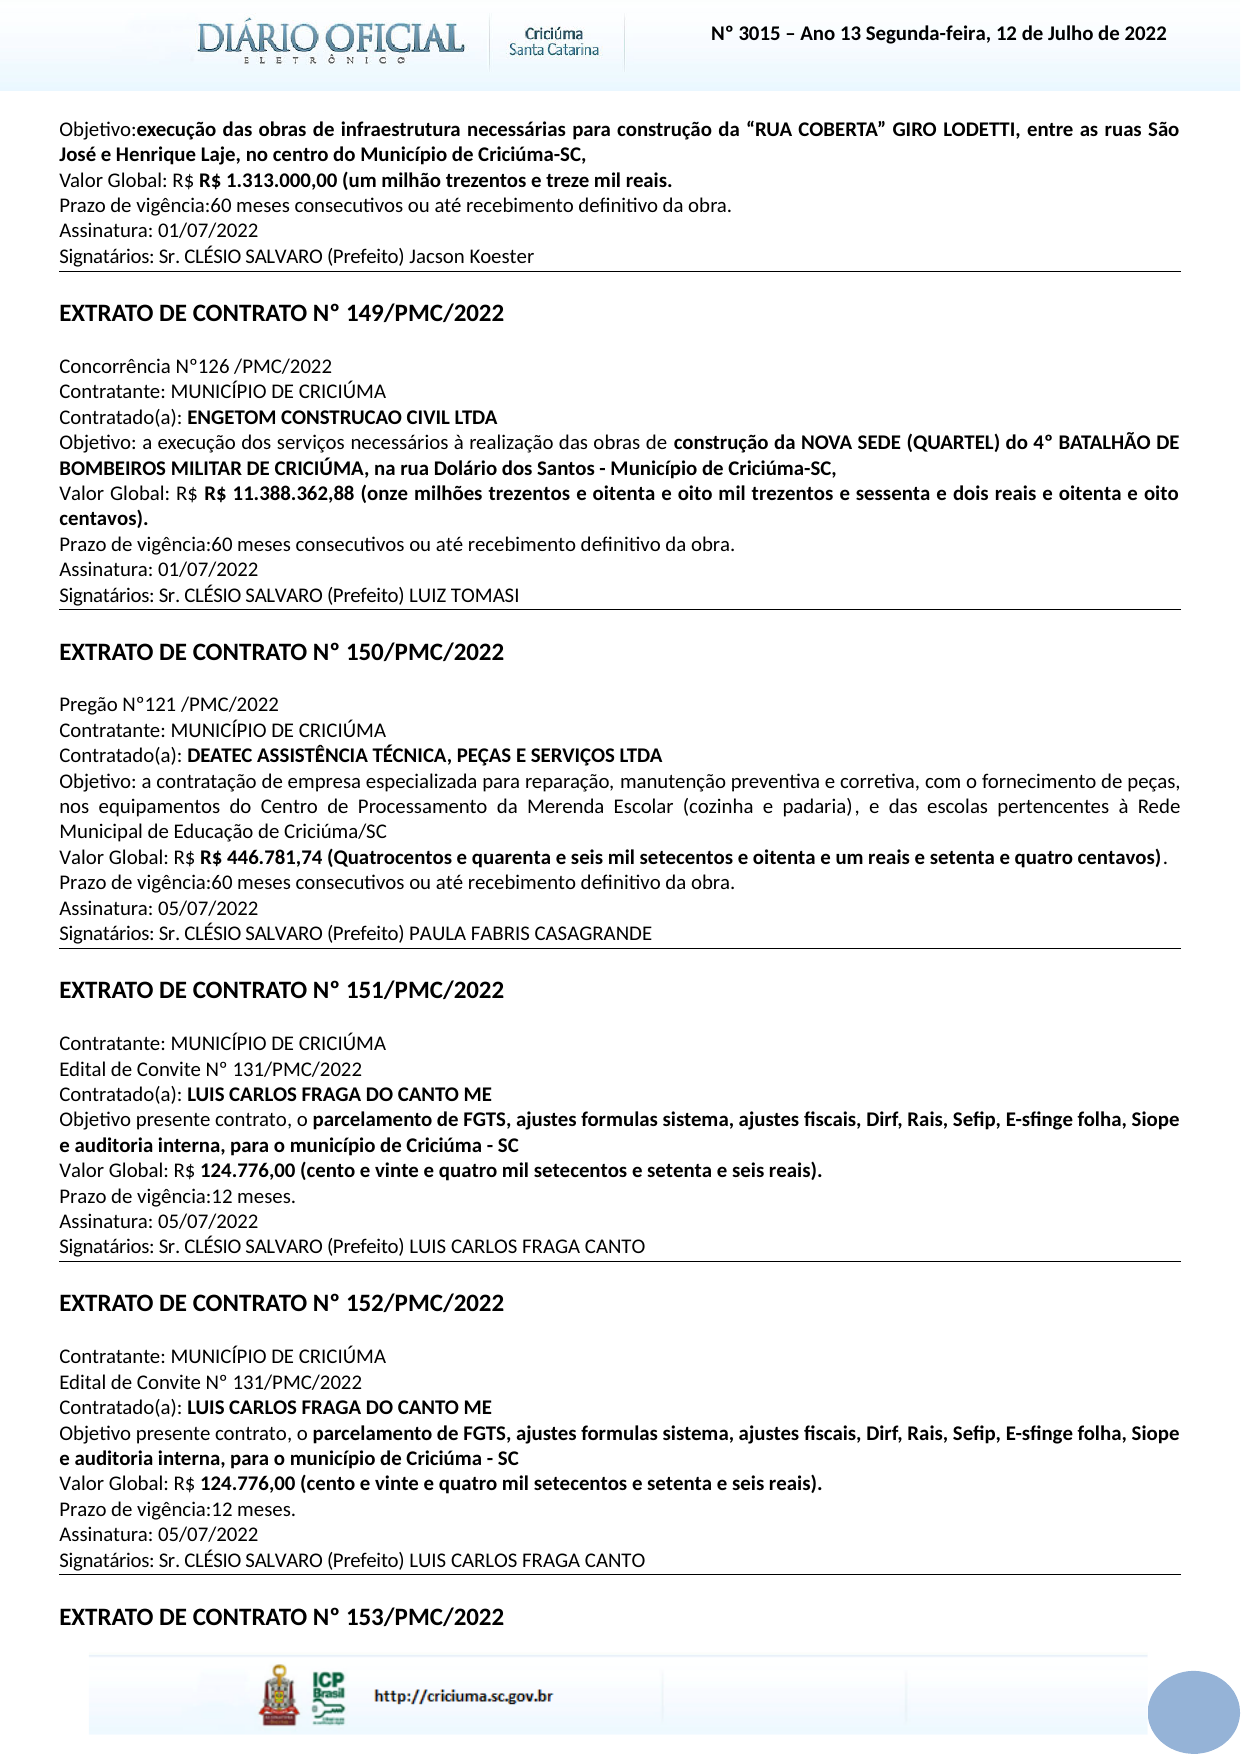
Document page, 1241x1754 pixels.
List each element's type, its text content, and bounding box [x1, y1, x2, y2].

text Contratante: MUNICÍPIO DE CRICIÚMA [59, 717, 1181, 742]
text Prazo de vigência:12 meses. [59, 1183, 1181, 1208]
text Prazo de vigência:12 meses. [59, 1496, 1181, 1521]
text Pregão Nº121 /PMC/2022 [59, 692, 1181, 717]
text Valor Global: R$ R$ 446.781,74 (Quatrocentos e quarenta e seis mil setecentos e oitenta e um reais e setenta e quatro centavos). [59, 844, 1181, 869]
text Prazo de vigência:60 meses consecutivos ou até recebimento definitivo da obra. [59, 192, 1181, 218]
text Assinatura: 01/07/2022 [59, 218, 1181, 243]
text Valor Global: R$ 124.776,00 (cento e vinte e quatro mil setecentos e setenta e seis reais). [59, 1471, 1181, 1496]
text Contratante: MUNICÍPIO DE CRICIÚMA [59, 1030, 1181, 1056]
text Valor Global: R$ R$ 1.313.000,00 (um milhão trezentos e treze mil reais. [59, 167, 1181, 192]
text Contratante: MUNICÍPIO DE CRICIÚMA [59, 378, 1181, 404]
text Concorrência Nº126 /PMC/2022 [59, 353, 1181, 378]
text Valor Global: R$ R$ 11.388.362,88 (onze milhões trezentos e oitenta e oito mil trezentos e sessenta e dois reais e oitenta e oito centavos). [59, 480, 1181, 531]
text Contratado(a): DEATEC ASSISTÊNCIA TÉCNICA, PEÇAS E SERVIÇOS LTDA [59, 742, 1181, 768]
text EXTRATO DE CONTRATO Nº 152/PMC/2022 [59, 1288, 1181, 1318]
text Valor Global: R$ 124.776,00 (cento e vinte e quatro mil setecentos e setenta e seis reais). [59, 1157, 1181, 1183]
text Assinatura: 05/07/2022 [59, 1208, 1181, 1234]
text Assinatura: 05/07/2022 [59, 1521, 1181, 1547]
text Edital de Convite Nº 131/PMC/2022 [59, 1369, 1181, 1394]
text Edital de Convite Nº 131/PMC/2022 [59, 1056, 1181, 1081]
text Assinatura: 05/07/2022 [59, 895, 1181, 920]
text EXTRATO DE CONTRATO Nº 151/PMC/2022 [59, 974, 1181, 1005]
text Objetivo:execução das obras de infraestrutura necessárias para construção da “RUA COBERTA” GIRO LODETTI, entre as ruas São José e Henrique Laje, no centro do Município de Criciúma-SC, [59, 116, 1181, 167]
text EXTRATO DE CONTRATO Nº 150/PMC/2022 [59, 636, 1181, 666]
text Signatários: Sr. CLÉSIO SALVARO (Prefeito) Jacson Koester [59, 243, 1181, 271]
text Objetivo presente contrato, o parcelamento de FGTS, ajustes formulas sistema, ajustes fiscais, Dirf, Rais, Sefip, E-sfinge folha, Siope e auditoria interna, para o município de Criciúma - SC [59, 1420, 1181, 1471]
text EXTRATO DE CONTRATO Nº 153/PMC/2022 [59, 1601, 1181, 1631]
text Prazo de vigência:60 meses consecutivos ou até recebimento definitivo da obra. [59, 869, 1181, 895]
text Prazo de vigência:60 meses consecutivos ou até recebimento definitivo da obra. [59, 531, 1181, 556]
text Contratante: MUNICÍPIO DE CRICIÚMA [59, 1343, 1181, 1369]
text Objetivo: a contratação de empresa especializada para reparação, manutenção preventiva e corretiva, com o fornecimento de peças, nos equipamentos do Centro de Processamento da Merenda Escolar (cozinha e padaria), e das escolas pertencentes à Rede Municipal de Educação de Criciúma/SC [59, 768, 1181, 844]
text Signatários: Sr. CLÉSIO SALVARO (Prefeito) PAULA FABRIS CASAGRANDE [59, 920, 1181, 948]
text Contratado(a): ENGETOM CONSTRUCAO CIVIL LTDA [59, 404, 1181, 429]
text Objetivo: a execução dos serviços necessários à realização das obras de construção da NOVA SEDE (QUARTEL) do 4º BATALHÃO DE BOMBEIROS MILITAR DE CRICIÚMA, na rua Dolário dos Santos - Município de Criciúma-SC, [59, 429, 1181, 480]
text Contratado(a): LUIS CARLOS FRAGA DO CANTO ME [59, 1081, 1181, 1107]
text Signatários: Sr. CLÉSIO SALVARO (Prefeito) LUIS CARLOS FRAGA CANTO [59, 1547, 1181, 1574]
text Signatários: Sr. CLÉSIO SALVARO (Prefeito) LUIS CARLOS FRAGA CANTO [59, 1234, 1181, 1261]
text Assinatura: 01/07/2022 [59, 556, 1181, 582]
text EXTRATO DE CONTRATO Nº 149/PMC/2022 [59, 297, 1181, 328]
text Contratado(a): LUIS CARLOS FRAGA DO CANTO ME [59, 1394, 1181, 1420]
text Signatários: Sr. CLÉSIO SALVARO (Prefeito) LUIZ TOMASI [59, 582, 1181, 609]
text Objetivo presente contrato, o parcelamento de FGTS, ajustes formulas sistema, ajustes fiscais, Dirf, Rais, Sefip, E-sfinge folha, Siope e auditoria interna, para o município de Criciúma - SC [59, 1107, 1181, 1157]
